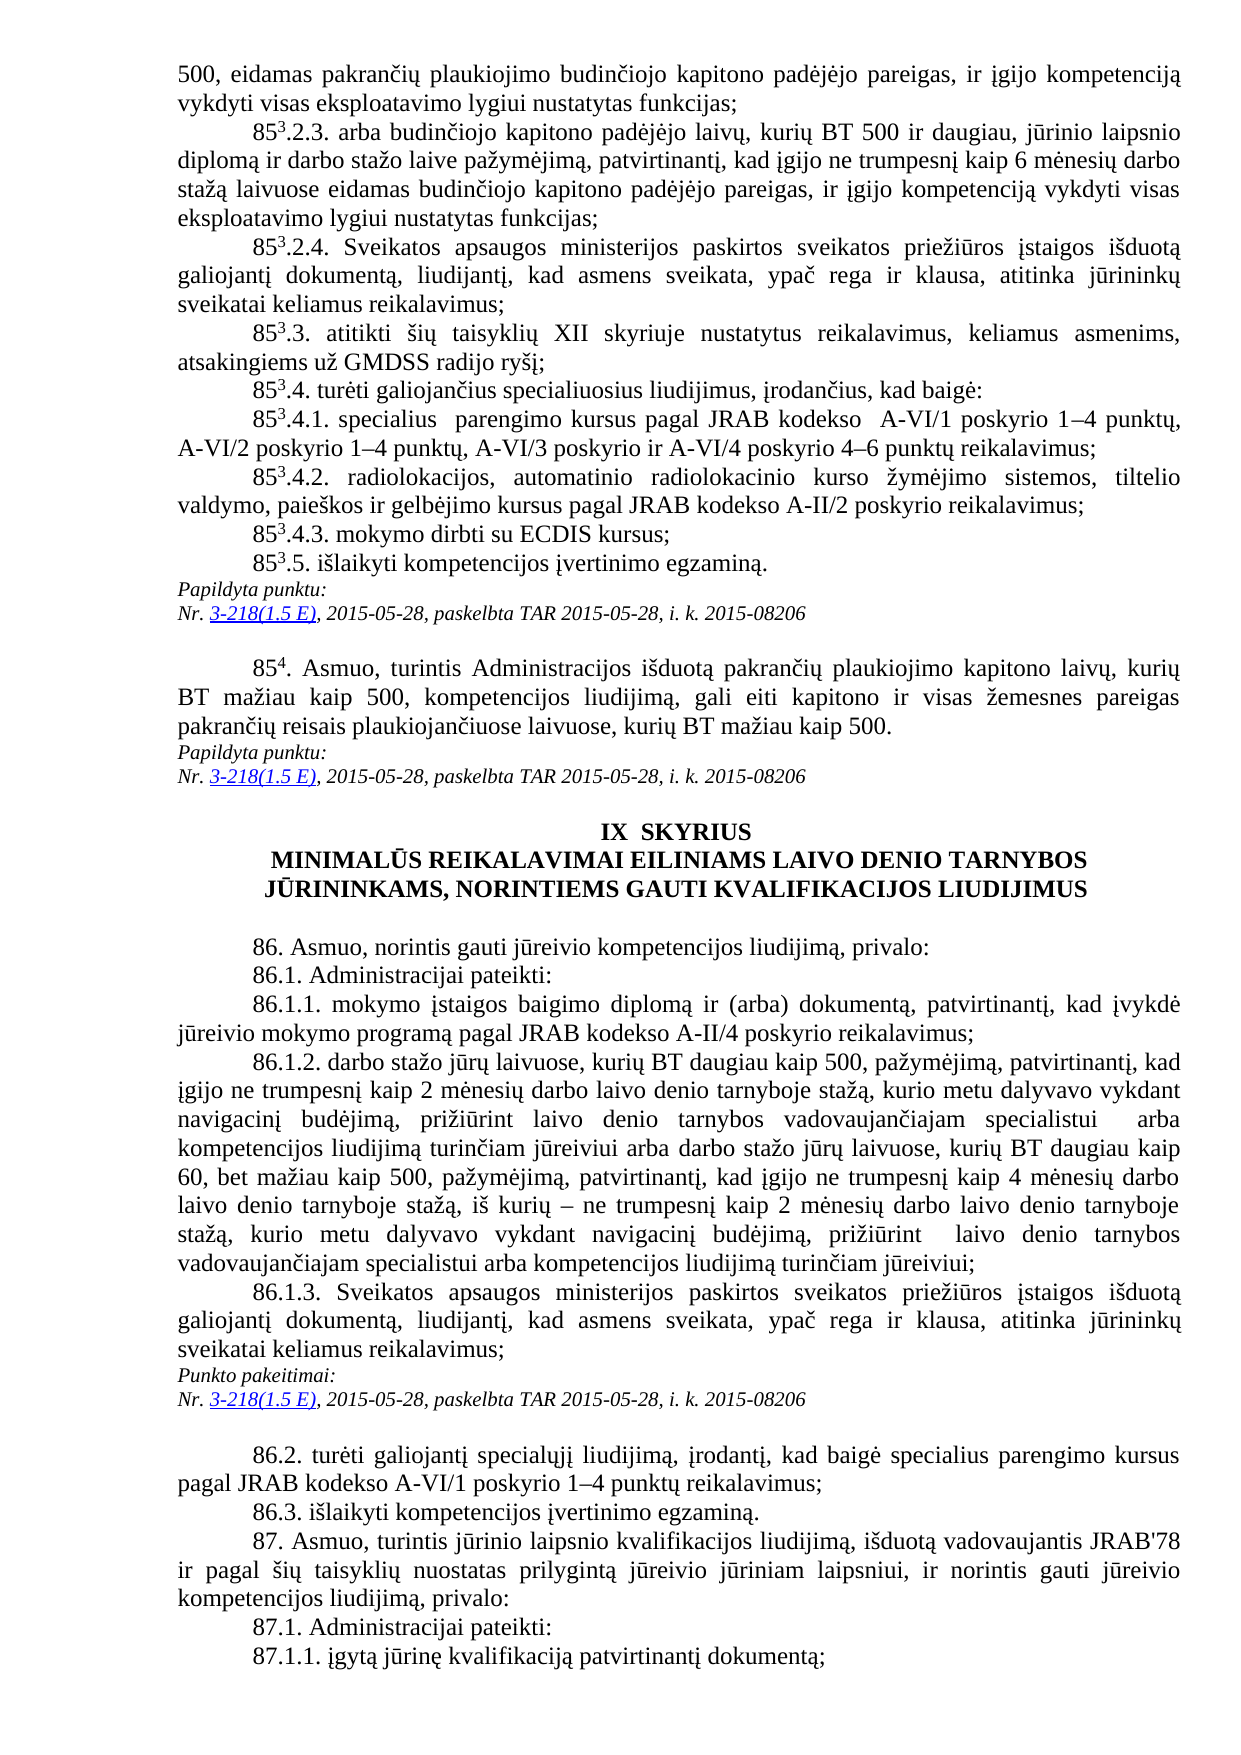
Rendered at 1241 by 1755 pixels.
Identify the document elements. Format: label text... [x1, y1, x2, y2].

text Nr. 3-218(1.5 E), 2015-05-28, paskelbta TAR 2015-05-28, i. k. 2015-08206 [177, 1387, 1181, 1411]
text 853.4. turėti galiojančius specialiuosius liudijimus, įrodančius, kad baigė: [177, 375, 1181, 404]
text 86.2. turėti galiojantį specialųjį liudijimą, įrodantį, kad baigė specialius parengimo kursus pagal JRAB kodekso A-VI/1 poskyrio 1–4 punktų reikalavimus; [177, 1440, 1181, 1497]
text 853.4.3. mokymo dirbti su ECDIS kursus; [177, 519, 1181, 548]
text 853.2.3. arba budinčiojo kapitono padėjėjo laivų, kurių BT 500 ir daugiau, jūrinio laipsnio diplomą ir darbo stažo laive pažymėjimą, patvirtinantį, kad įgijo ne trumpesnį kaip 6 mėnesių darbo stažą laivuose eidamas budinčiojo kapitono padėjėjo pareigas, ir įgijo kompetenciją vykdyti visas eksploatavimo lygiui nustatytas funkcijas; [177, 117, 1181, 232]
text 853.4.2. radiolokacijos, automatinio radiolokacinio kurso žymėjimo sistemos, tiltelio valdymo, paieškos ir gelbėjimo kursus pagal JRAB kodekso A-II/2 poskyrio reikalavimus; [177, 462, 1181, 519]
text 853.5. išlaikyti kompetencijos įvertinimo egzaminą. [177, 548, 1181, 577]
text 853.4.1. specialius parengimo kursus pagal JRAB kodekso A-VI/1 poskyrio 1–4 punktų, A-VI/2 poskyrio 1–4 punktų, A-VI/3 poskyrio ir A-VI/4 poskyrio 4–6 punktų reikalavimus; [177, 404, 1181, 462]
text 86.3. išlaikyti kompetencijos įvertinimo egzaminą. [177, 1497, 1181, 1526]
text 86.1.3. Sveikatos apsaugos ministerijos paskirtos sveikatos priežiūros įstaigos išduotą galiojantį dokumentą, liudijantį, kad asmens sveikata, ypač rega ir klausa, atitinka jūrininkų sveikatai keliamus reikalavimus; [177, 1277, 1181, 1363]
text Papildyta punktu: [177, 577, 1181, 601]
text 853.3. atitikti šių taisyklių XII skyriuje nustatytus reikalavimus, keliamus asmenims, atsakingiems už GMDSS radijo ryšį; [177, 318, 1181, 375]
text 86. Asmuo, norintis gauti jūreivio kompetencijos liudijimą, privalo: [177, 932, 1181, 960]
text 86.1. Administracijai pateikti: [177, 960, 1181, 989]
text 87.1. Administracijai pateikti: [177, 1612, 1181, 1641]
text IX SKYRIUS [177, 817, 1181, 845]
text 500, eidamas pakrančių plaukiojimo budinčiojo kapitono padėjėjo pareigas, ir įgijo kompetenciją vykdyti visas eksploatavimo lygiui nustatytas funkcijas; [177, 59, 1181, 117]
text 87. Asmuo, turintis jūrinio laipsnio kvalifikacijos liudijimą, išduotą vadovaujantis JRAB'78 ir pagal šių taisyklių nuostatas prilygintą jūreivio jūriniam laipsniui, ir norintis gauti jūreivio kompetencijos liudijimą, privalo: [177, 1526, 1181, 1612]
text 86.1.2. darbo stažo jūrų laivuose, kurių BT daugiau kaip 500, pažymėjimą, patvirtinantį, kad įgijo ne trumpesnį kaip 2 mėnesių darbo laivo denio tarnyboje stažą, kurio metu dalyvavo vykdant navigacinį budėjimą, prižiūrint laivo denio tarnybos vadovaujančiajam specialistui arba kompetencijos liudijimą turinčiam jūreiviui arba darbo stažo jūrų laivuose, kurių BT daugiau kaip 60, bet mažiau kaip 500, pažymėjimą, patvirtinantį, kad įgijo ne trumpesnį kaip 4 mėnesių darbo laivo denio tarnyboje stažą, iš kurių – ne trumpesnį kaip 2 mėnesių darbo laivo denio tarnyboje stažą, kurio metu dalyvavo vykdant navigacinį budėjimą, prižiūrint laivo denio tarnybos vadovaujančiajam specialistui arba kompetencijos liudijimą turinčiam jūreiviui; [177, 1047, 1181, 1277]
text 87.1.1. įgytą jūrinę kvalifikaciją patvirtinantį dokumentą; [177, 1641, 1181, 1670]
text Nr. 3-218(1.5 E), 2015-05-28, paskelbta TAR 2015-05-28, i. k. 2015-08206 [177, 764, 1181, 788]
text Papildyta punktu: [177, 740, 1181, 764]
text Punkto pakeitimai: [177, 1363, 1181, 1387]
text MINIMALŪS REIKALAVIMAI EILINIAMS LAIVO DENIO TARNYBOS JŪRININKAMS, NORINTIEMS GAUTI KVALIFIKACIJOS LIUDIJIMUS [177, 845, 1181, 903]
text Nr. 3-218(1.5 E), 2015-05-28, paskelbta TAR 2015-05-28, i. k. 2015-08206 [177, 601, 1181, 625]
text 854. Asmuo, turintis Administracijos išduotą pakrančių plaukiojimo kapitono laivų, kurių BT mažiau kaip 500, kompetencijos liudijimą, gali eiti kapitono ir visas žemesnes pareigas pakrančių reisais plaukiojančiuose laivuose, kurių BT mažiau kaip 500. [177, 653, 1181, 740]
text 853.2.4. Sveikatos apsaugos ministerijos paskirtos sveikatos priežiūros įstaigos išduotą galiojantį dokumentą, liudijantį, kad asmens sveikata, ypač rega ir klausa, atitinka jūrininkų sveikatai keliamus reikalavimus; [177, 232, 1181, 318]
text 86.1.1. mokymo įstaigos baigimo diplomą ir (arba) dokumentą, patvirtinantį, kad įvykdė jūreivio mokymo programą pagal JRAB kodekso A-II/4 poskyrio reikalavimus; [177, 989, 1181, 1047]
